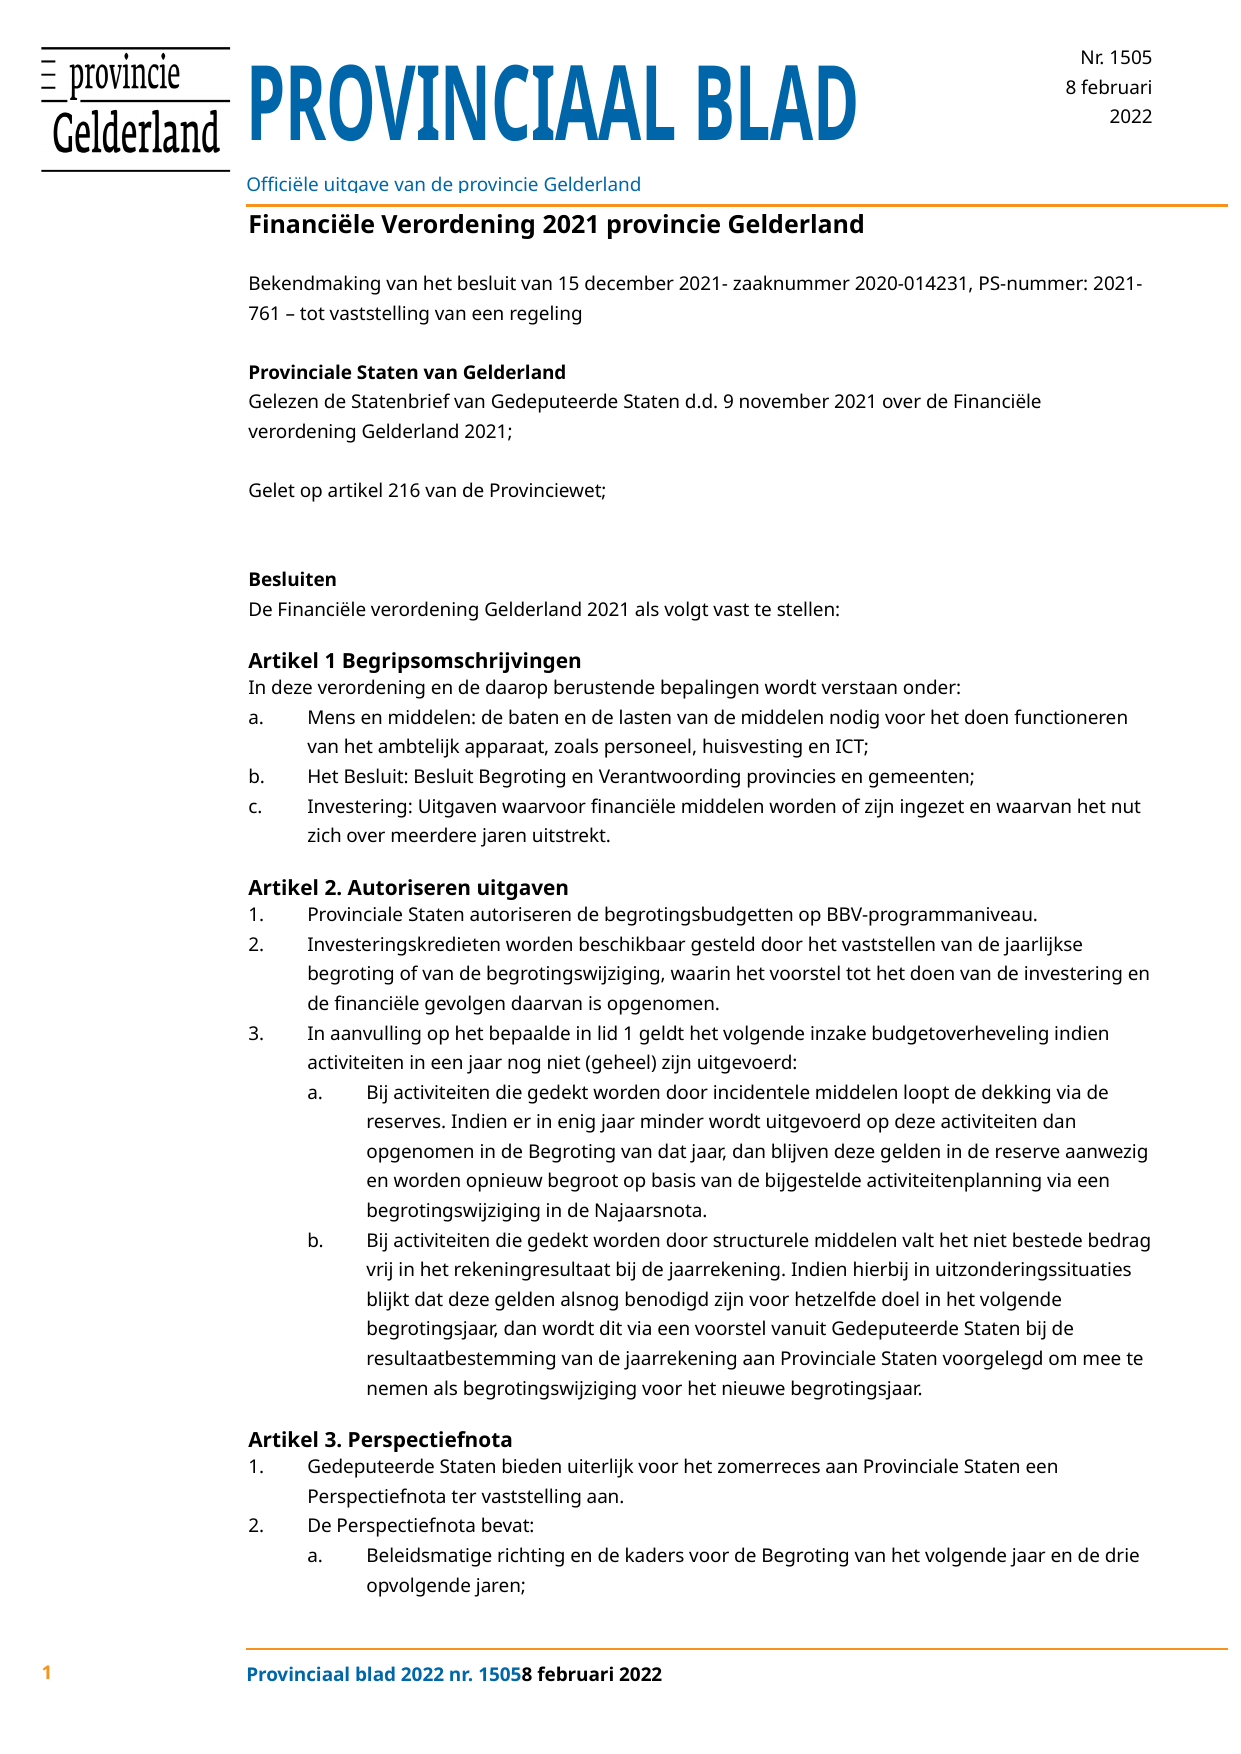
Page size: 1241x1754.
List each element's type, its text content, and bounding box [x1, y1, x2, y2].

text Gelet op artikel 216 van de Provinciewet; [248, 477, 1152, 503]
picture [41, 47, 231, 172]
text Besluiten [248, 566, 1152, 592]
list Provinciale Staten autoriseren de begrotingsbudgetten op BBV-programmaniveau. [248, 901, 1152, 927]
list Beleidsmatige richting en de kaders voor de Begroting van het volgende jaar en de drie opvolgende jaren; [307, 1542, 1152, 1598]
text In deze verordening en de daarop berustende bepalingen wordt verstaan onder: [248, 674, 1152, 700]
text Provinciale Staten van Gelderland [248, 359, 1152, 385]
text Financiële Verordening 2021 provincie Gelderland [248, 207, 1152, 241]
list De Perspectiefnota bevat: [248, 1513, 1152, 1538]
text De Financiële verordening Gelderland 2021 als volgt vast te stellen: [248, 596, 1152, 621]
list Investering: Uitgaven waarvoor financiële middelen worden of zijn ingezet en waarvan het nut zich over meerdere jaren uitstrekt. [248, 793, 1152, 848]
list Het Besluit: Besluit Begroting en Verantwoording provincies en gemeenten; [248, 763, 1152, 789]
list Mens en middelen: de baten en de lasten van de middelen nodig voor het doen functioneren van het ambtelijk apparaat, zoals personeel, huisvesting en ICT; [248, 704, 1152, 759]
list Gedeputeerde Staten bieden uiterlijk voor het zomerreces aan Provinciale Staten een Perspectiefnota ter vaststelling aan. [248, 1453, 1152, 1509]
text Bekendmaking van het besluit van 15 december 2021- zaaknummer 2020-014231, PS-nummer: 2021-761 – tot vaststelling van een regeling [248, 270, 1152, 326]
list Investeringskredieten worden beschikbaar gesteld door het vaststellen van de jaarlijkse begroting of van de begrotingswijziging, waarin het voorstel tot het doen van de investering en de financiële gevolgen daarvan is opgenomen. [248, 931, 1152, 1016]
list Bij activiteiten die gedekt worden door incidentele middelen loopt de dekking via de reserves. Indien er in enig jaar minder wordt uitgevoerd op deze activiteiten dan opgenomen in de Begroting van dat jaar, dan blijven deze gelden in de reserve aanwezig en worden opnieuw begroot op basis van de bijgestelde activiteitenplanning via een begrotingswijziging in de Najaarsnota. [307, 1079, 1152, 1223]
text Gelezen de Statenbrief van Gedeputeerde Staten d.d. 9 november 2021 over de Financiële verordening Gelderland 2021; [248, 389, 1152, 444]
text Artikel 3. Perspectiefnota [248, 1425, 1152, 1453]
list Bij activiteiten die gedekt worden door structurele middelen valt het niet bestede bedrag vrij in het rekeningresultaat bij de jaarrekening. Indien hierbij in uitzonderingssituaties blijkt dat deze gelden alsnog benodigd zijn voor hetzelfde doel in het volgende begrotingsjaar, dan wordt dit via een voorstel vanuit Gedeputeerde Staten bij de resultaatbestemming van de jaarrekening aan Provinciale Staten voorgelegd om mee te nemen als begrotingswijziging voor het nieuwe begrotingsjaar. [307, 1227, 1152, 1400]
list In aanvulling op het bepaalde in lid 1 geldt het volgende inzake budgetoverheveling indien activiteiten in een jaar nog niet (geheel) zijn uitgevoerd: [248, 1020, 1152, 1075]
text Artikel 1 Begripsomschrijvingen [248, 646, 1152, 674]
text Artikel 2. Autoriseren uitgaven [248, 873, 1152, 901]
